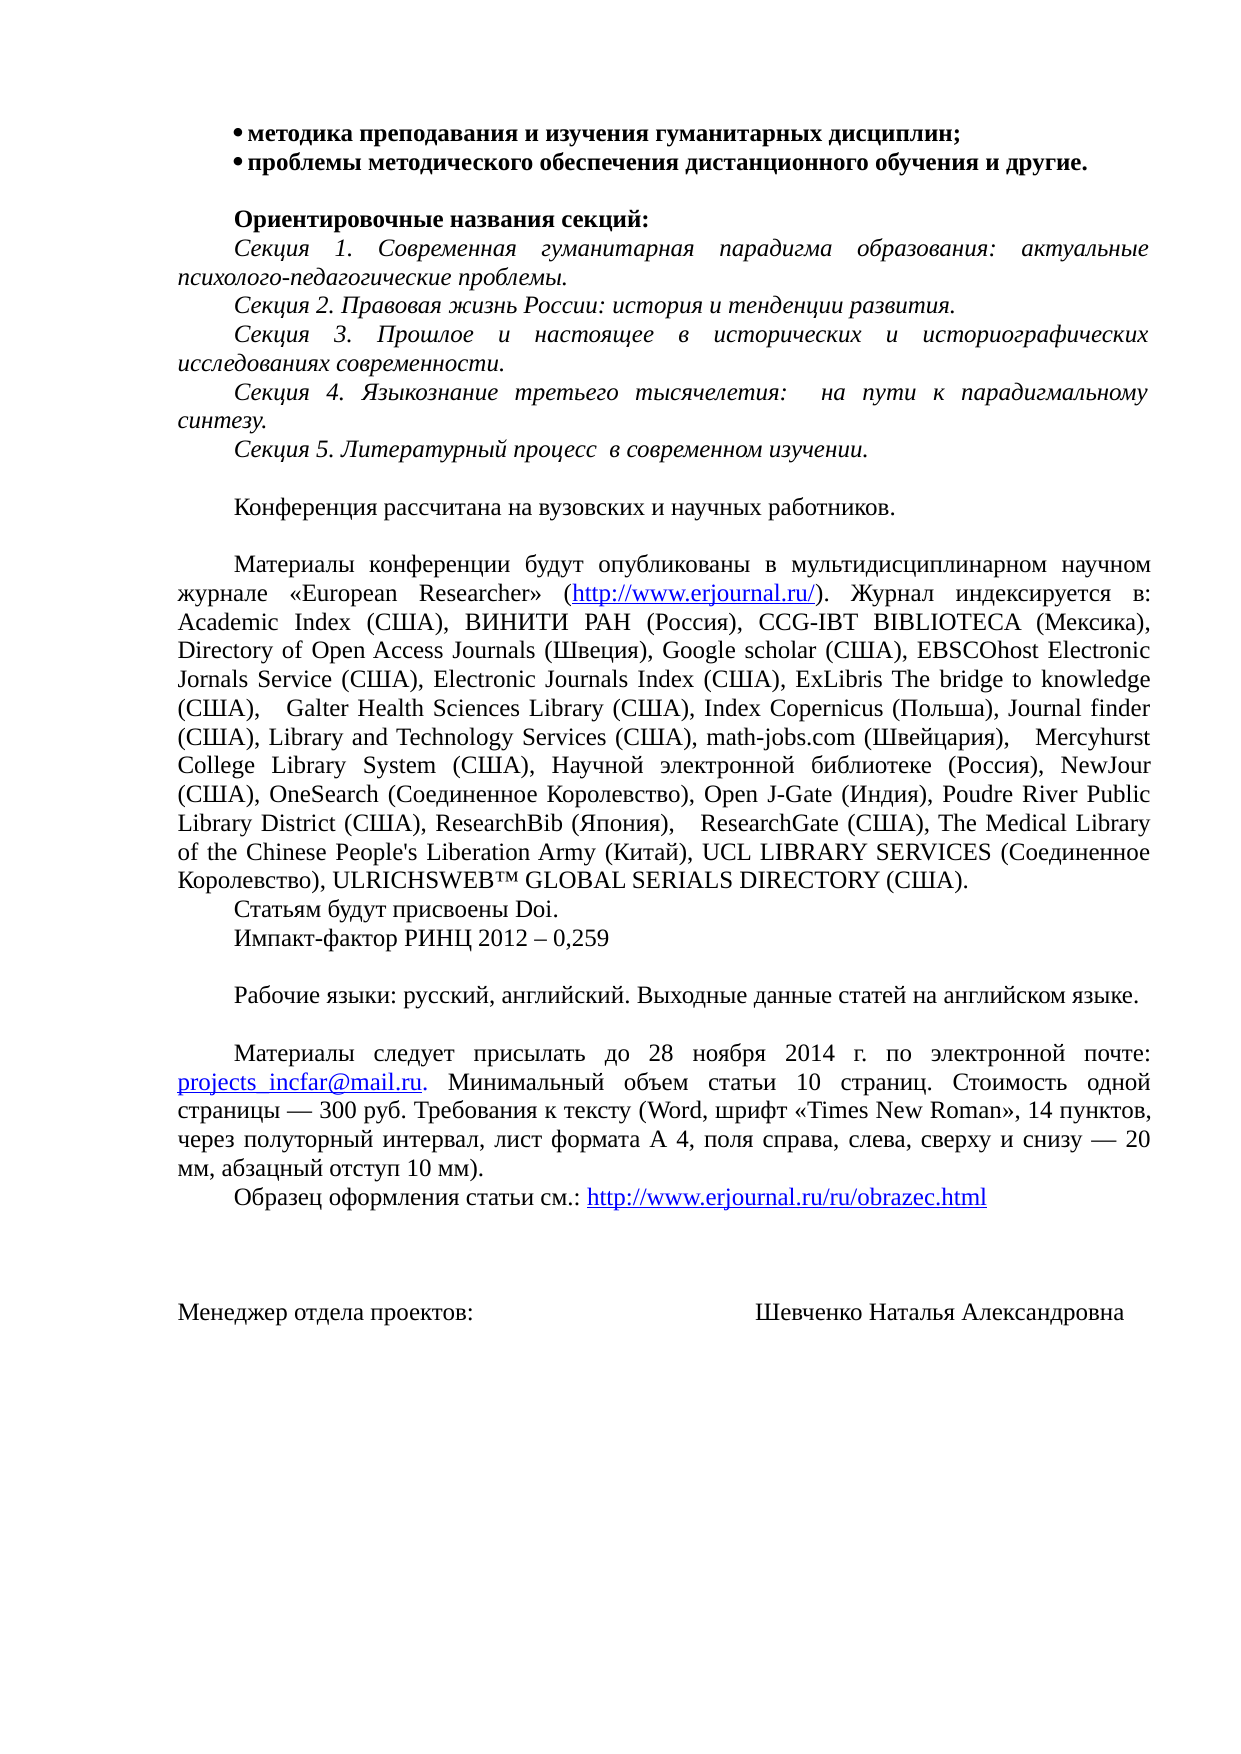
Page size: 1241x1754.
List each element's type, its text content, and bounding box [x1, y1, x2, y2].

text Секция 1. Современная гуманитарная парадигма образования: актуальные психолого-педагогические проблемы. [177, 233, 1152, 291]
text Ориентировочные названия секций: [177, 204, 1152, 233]
text Секция 5. Литературный процесс в современном изучении. [177, 434, 1152, 463]
text Менеджер отдела проектов: Шевченко Наталья Александровна [177, 1297, 1152, 1326]
text Образец оформления статьи см.: http://www.erjournal.ru/ru/obrazec.html [177, 1182, 1152, 1211]
text Секция 3. Прошлое и настоящее в исторических и историографических исследованиях современности. [177, 319, 1152, 377]
text Рабочие языки: русский, английский. Выходные данные статей на английском языке. [177, 981, 1152, 1009]
text Материалы следует присылать до 28 ноября 2014 г. по электронной почте: projects_incfar@mail.ru. Минимальный объем статьи 10 страниц. Стоимость одной страницы — 300 руб. Требования к тексту (Word, шрифт «Times New Roman», 14 пунктов, через полуторный интервал, лист формата А 4, поля справа, слева, сверху и снизу — 20 мм, абзацный отступ 10 мм). [177, 1038, 1152, 1182]
text  методика преподавания и изучения гуманитарных дисциплин; [177, 118, 1152, 147]
text  проблемы методического обеспечения дистанционного обучения и другие. [177, 147, 1152, 176]
text Импакт-фактор РИНЦ 2012 – 0,259 [177, 923, 1152, 952]
text Материалы конференции будут опубликованы в мультидисциплинарном научном журнале «European Researcher» (http://www.erjournal.ru/). Журнал индексируется в: Academic Index (США), ВИНИТИ РАН (Россия), CCG-IBT BIBLIOTECA (Мексика), Directory of Open Access Journals (Швеция), Google scholar (США), EBSCOhost Electronic Jornals Service (США), Electronic Journals Index (США), ExLibris The bridge to knowledge (США), Galter Health Sciences Library (США), Index Copernicus (Польша), Journal finder (США), Library and Technology Services (США), math-jobs.com (Швейцария), Mercyhurst College Library System (США), Научной электронной библиотеке (Россия), NewJour (США), OneSearch (Соединенное Королевство), Open J-Gate (Индия), Poudre River Public Library District (США), ResearchBib (Япония), ResearchGate (США), The Medical Library of the Chinese People's Liberation Army (Китай), UCL LIBRARY SERVICES (Соединенное Королевство), ULRICHSWEB™ GLOBAL SERIALS DIREСTORY (США). [177, 549, 1152, 894]
text Секция 4. Языкознание третьего тысячелетия: на пути к парадигмальному синтезу. [177, 377, 1152, 434]
text Конференция рассчитана на вузовских и научных работников. [177, 492, 1152, 521]
text Секция 2. Правовая жизнь России: история и тенденции развития. [177, 291, 1152, 319]
text Статьям будут присвоены Doi. [177, 894, 1152, 923]
